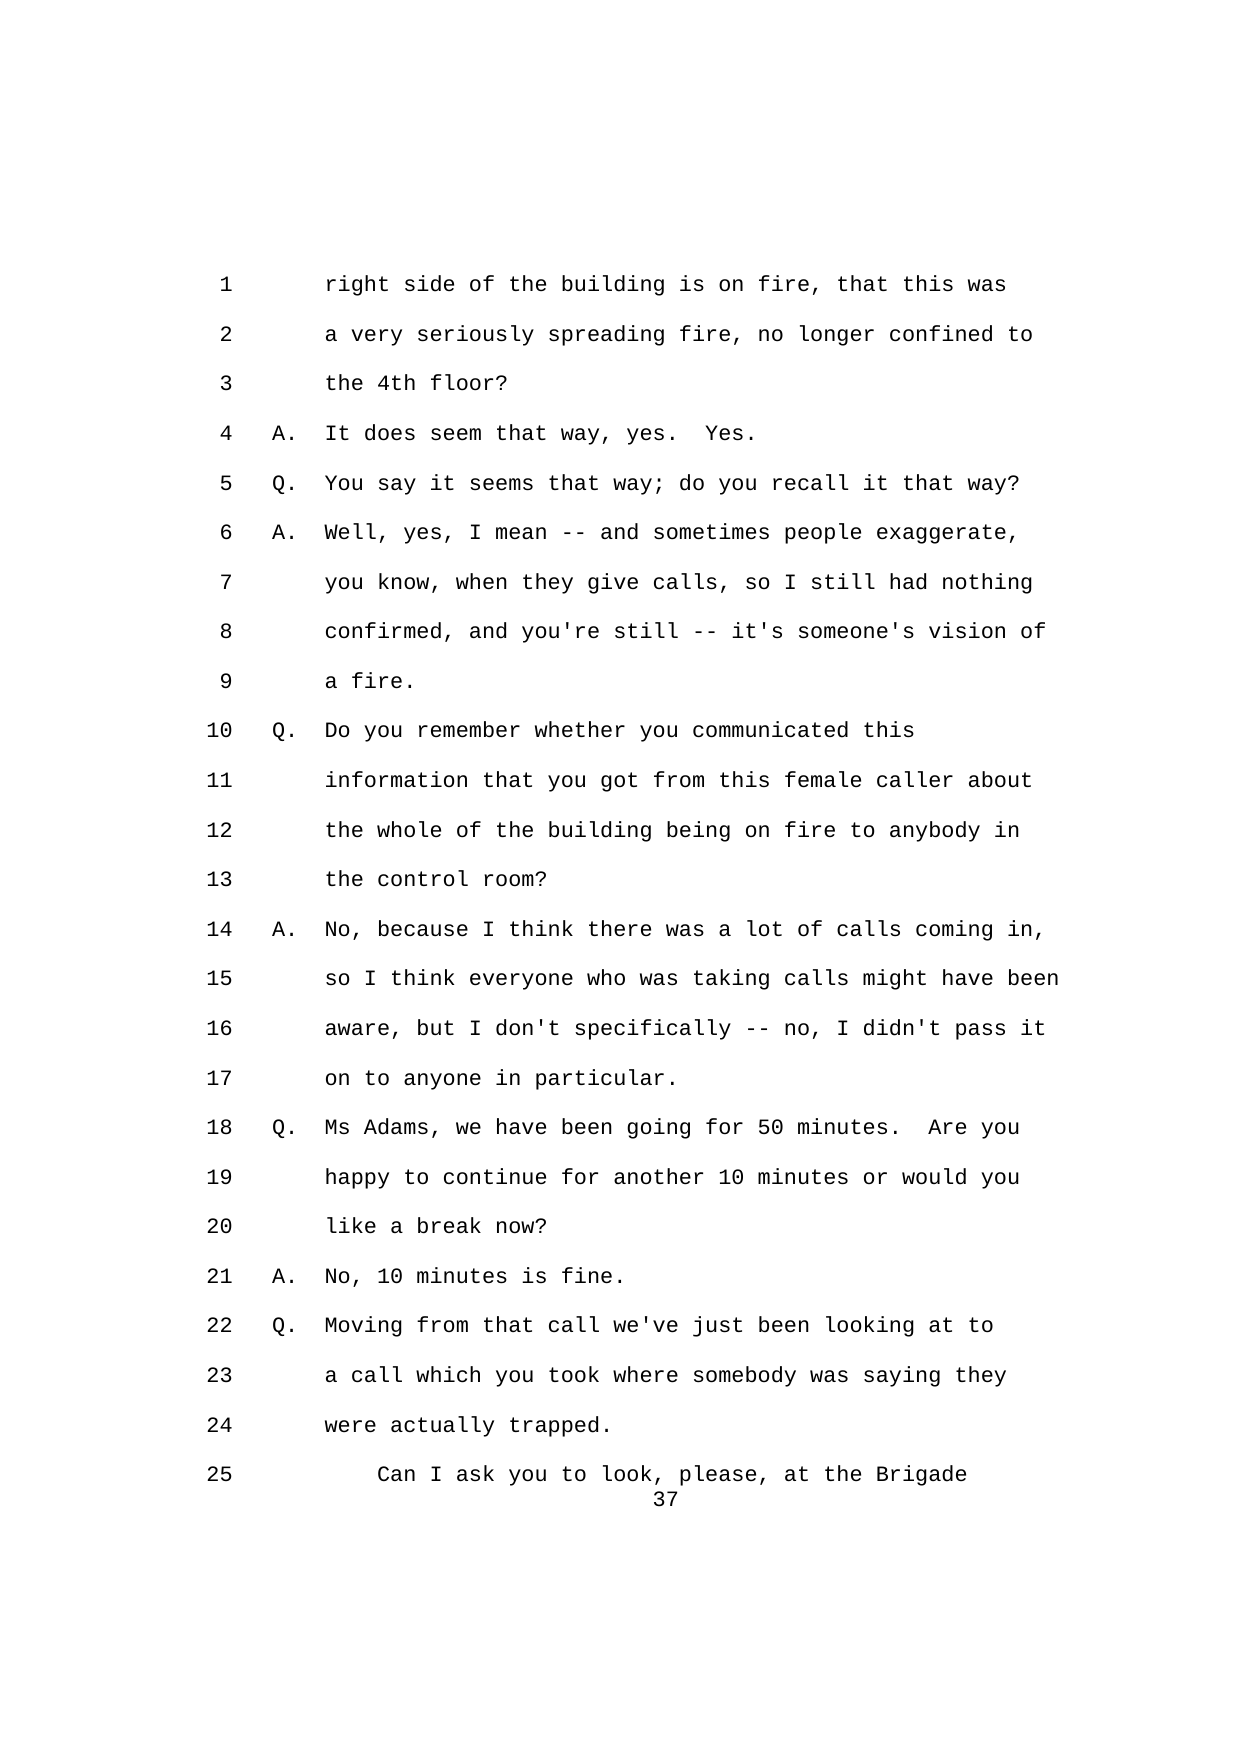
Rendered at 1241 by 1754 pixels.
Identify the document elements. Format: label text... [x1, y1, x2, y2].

text 37 [75, 1488, 1165, 1513]
text 25 Can I ask you to look, please, at the Brigade [75, 1463, 1165, 1488]
text 15 so I think everyone who was taking calls might have been [75, 967, 1165, 992]
text 9 a fire. [75, 670, 1165, 695]
text 5 Q. You say it seems that way; do you recall it that way? [75, 472, 1165, 496]
text 4 A. It does seem that way, yes. Yes. [75, 422, 1165, 447]
text 19 happy to continue for another 10 minutes or would you [75, 1166, 1165, 1191]
text 17 on to anyone in particular. [75, 1067, 1165, 1091]
text 2 a very seriously spreading fire, no longer confined to [75, 323, 1165, 348]
text 16 aware, but I don't specifically -- no, I didn't pass it [75, 1017, 1165, 1042]
text 22 Q. Moving from that call we've just been looking at to [75, 1314, 1165, 1339]
text 1 right side of the building is on fire, that this was [75, 273, 1165, 298]
text 14 A. No, because I think there was a lot of calls coming in, [75, 918, 1165, 943]
text 12 the whole of the building being on fire to anybody in [75, 819, 1165, 843]
text 7 you know, when they give calls, so I still had nothing [75, 571, 1165, 596]
text 10 Q. Do you remember whether you communicated this [75, 719, 1165, 744]
text 3 the 4th floor? [75, 372, 1165, 397]
text 23 a call which you took where somebody was saying they [75, 1364, 1165, 1389]
text 8 confirmed, and you're still -- it's someone's vision of [75, 620, 1165, 645]
text 11 information that you got from this female caller about [75, 769, 1165, 794]
text 13 the control room? [75, 868, 1165, 893]
text 24 were actually trapped. [75, 1414, 1165, 1438]
text 21 A. No, 10 minutes is fine. [75, 1265, 1165, 1290]
text 6 A. Well, yes, I mean -- and sometimes people exaggerate, [75, 521, 1165, 546]
text 20 like a break now? [75, 1215, 1165, 1240]
text 18 Q. Ms Adams, we have been going for 50 minutes. Are you [75, 1116, 1165, 1141]
